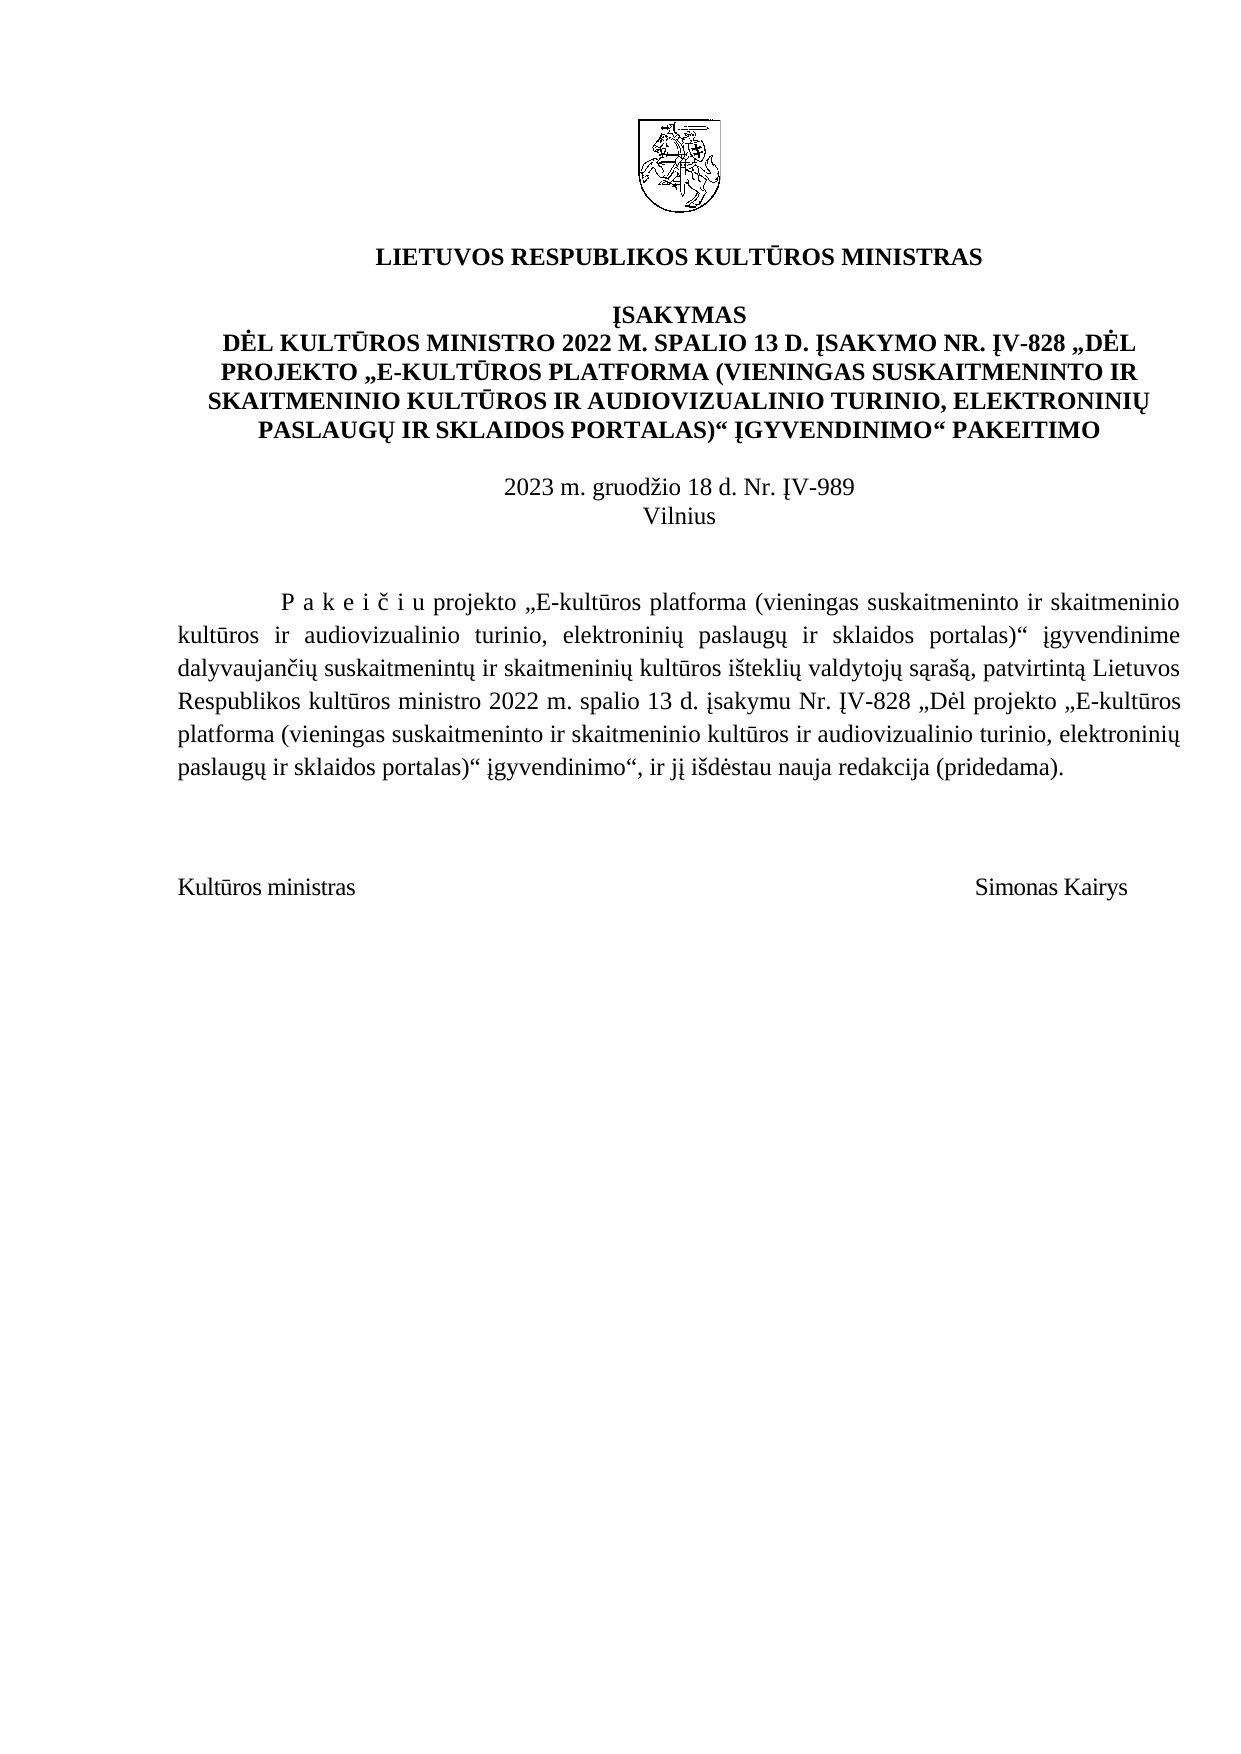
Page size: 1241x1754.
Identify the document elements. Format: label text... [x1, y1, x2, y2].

text P a k e i č i u projekto „E-kultūros platforma (vieningas suskaitmeninto ir skaitmeninio kultūros ir audiovizualinio turinio, elektroninių paslaugų ir sklaidos portalas)“ įgyvendinime dalyvaujančių suskaitmenintų ir skaitmeninių kultūros išteklių valdytojų sąrašą, patvirtintą Lietuvos Respublikos kultūros ministro 2022 m. spalio 13 d. įsakymu Nr. ĮV-828 „Dėl projekto „E-kultūros platforma (vieningas suskaitmeninto ir skaitmeninio kultūros ir audiovizualinio turinio, elektroninių paslaugų ir sklaidos portalas)“ įgyvendinimo“, ir jį išdėstau nauja redakcija (pridedama). [177, 587, 1181, 781]
text Kultūros ministras Simonas Kairys [177, 872, 1181, 900]
text Vilnius [177, 501, 1181, 530]
text DĖL KULTŪROS MINISTRO 2022 M. SPALIO 13 D. ĮSAKYMO NR. ĮV-828 „DĖL PROJEKTO „E-KULTŪROS PLATFORMA (VIENINGAS SUSKAITMENINTO IR SKAITMENINIO KULTŪROS IR AUDIOVIZUALINIO TURINIO, ELEKTRONINIŲ PASLAUGŲ IR SKLAIDOS PORTALAS)“ ĮGYVENDINIMO“ PAKEITIMO [177, 328, 1181, 443]
text ĮSAKYMAS [177, 300, 1181, 328]
text 2023 m. gruodžio 18 d. Nr. ĮV-989 [177, 472, 1181, 501]
text LIETUVOS RESPUBLIKOS KULTŪROS MINISTRAS [177, 242, 1181, 271]
